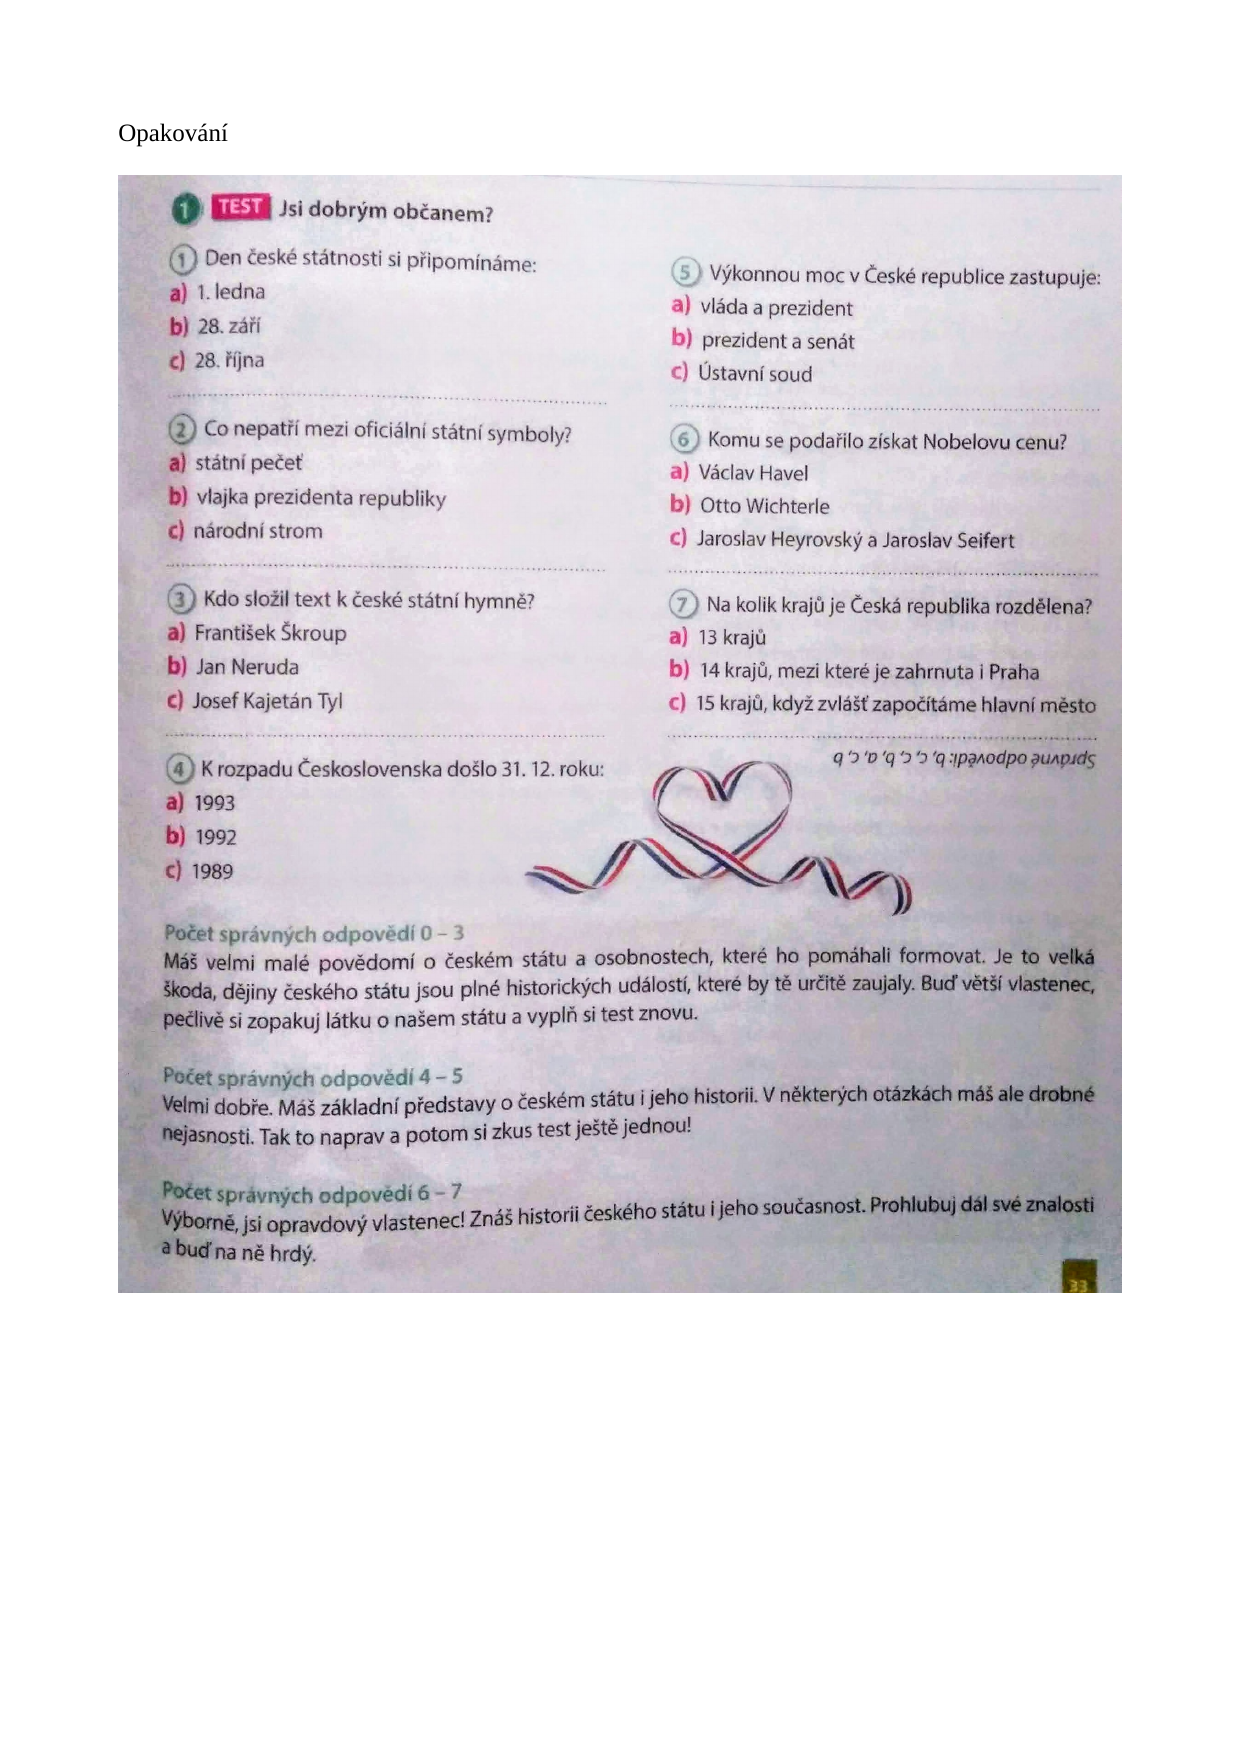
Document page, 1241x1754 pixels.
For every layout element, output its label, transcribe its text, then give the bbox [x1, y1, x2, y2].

text Opakování [118, 118, 1122, 147]
picture [118, 175, 1122, 1293]
